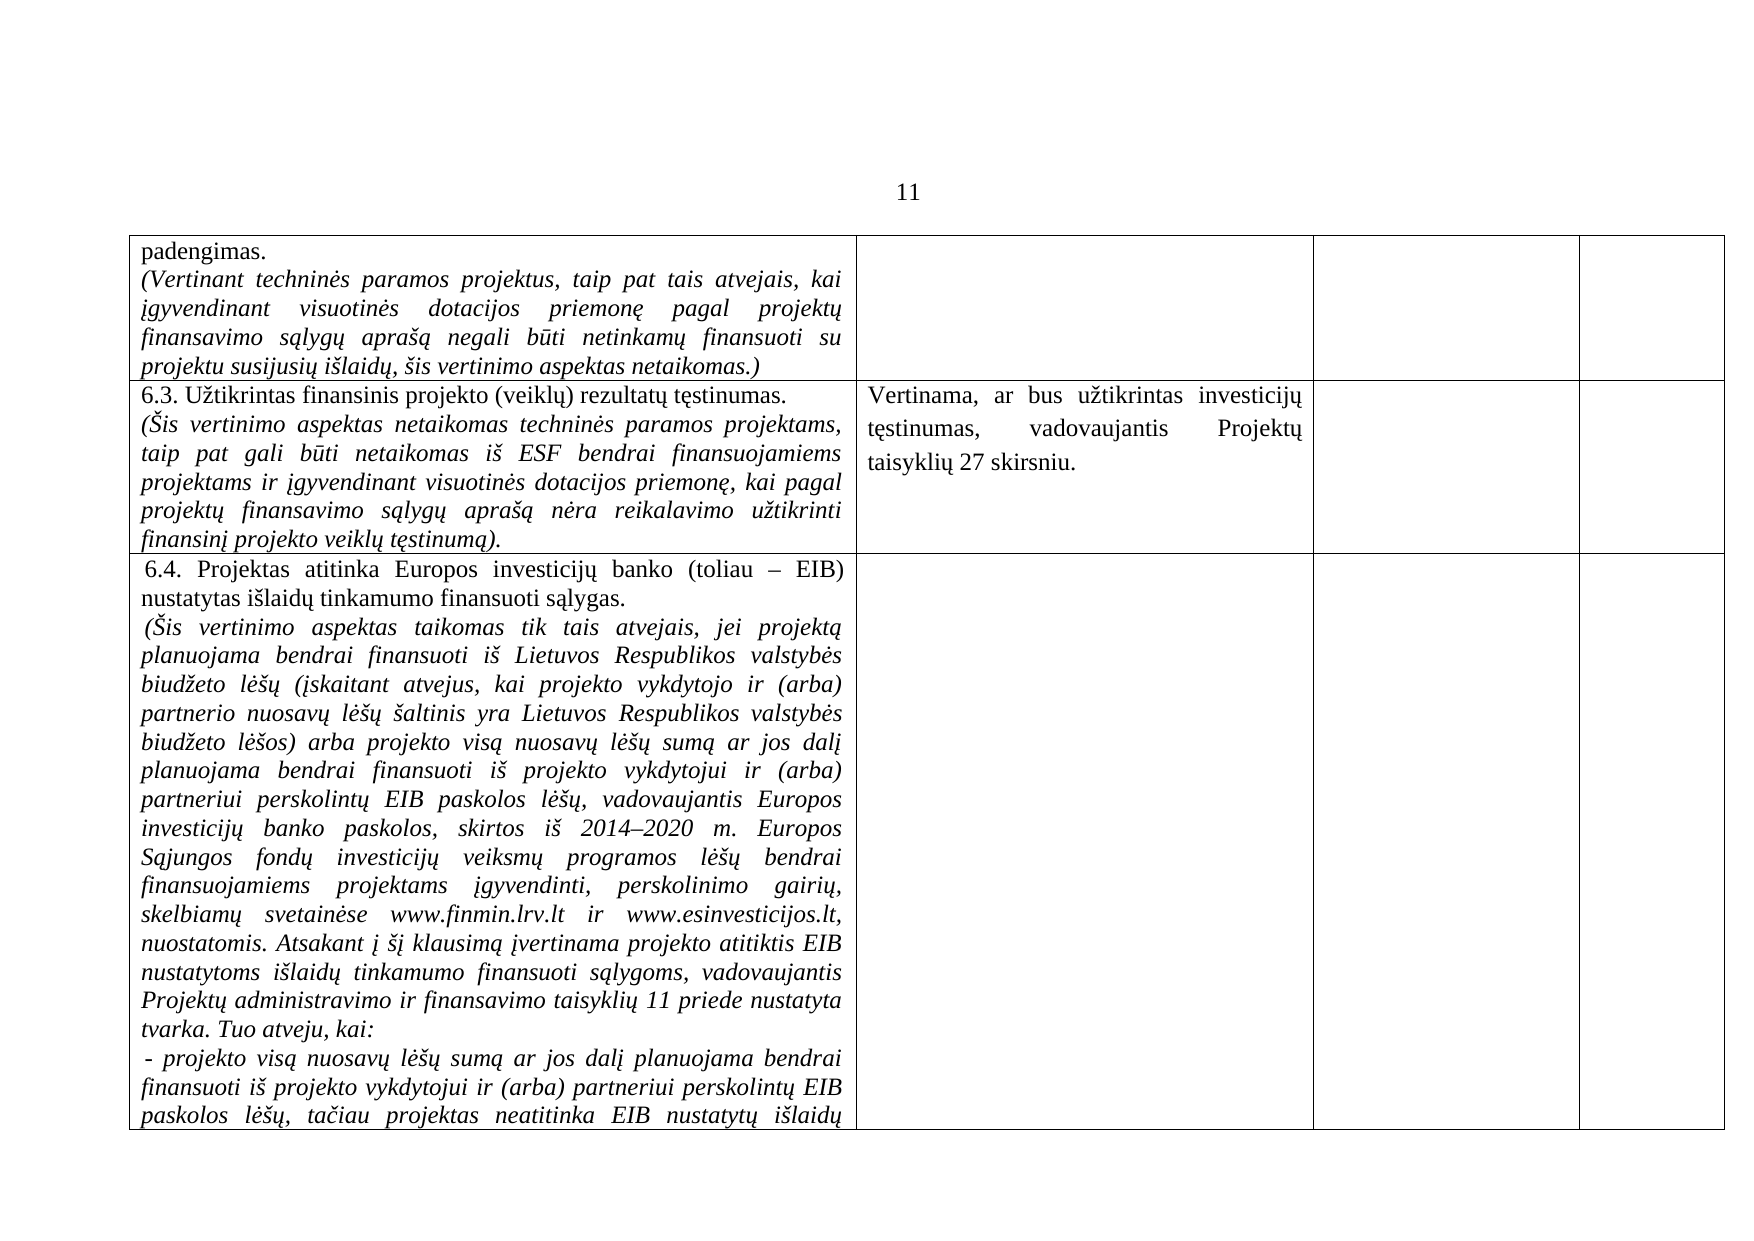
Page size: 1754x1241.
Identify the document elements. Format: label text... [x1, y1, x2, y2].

table_cell [1314, 381, 1579, 553]
table_cell [1314, 236, 1579, 379]
table_cell [1314, 554, 1579, 1129]
table_cell [857, 236, 1313, 379]
table_cell [1580, 381, 1724, 553]
table_cell Vertinama, ar bus užtikrintas investicijų tęstinumas, vadovaujantis Projektų taisyklių 27 skirsniu. [857, 381, 1313, 553]
table_cell [857, 554, 1313, 1129]
table_cell 6.3. Užtikrintas finansinis projekto (veiklų) rezultatų tęstinumas. (Šis vertinimo aspektas netaikomas techninės paramos projektams, taip pat gali būti netaikomas iš ESF bendrai finansuojamiems projektams ir įgyvendinant visuotinės dotacijos priemonę, kai pagal projektų finansavimo sąlygų aprašą nėra reikalavimo užtikrinti finansinį projekto veiklų tęstinumą). [130, 381, 856, 553]
table_cell [1580, 554, 1724, 1129]
table_cell [1580, 236, 1724, 379]
table_cell padengimas. (Vertinant techninės paramos projektus, taip pat tais atvejais, kai įgyvendinant visuotinės dotacijos priemonę pagal projektų finansavimo sąlygų aprašą negali būti netinkamų finansuoti su projektu susijusių išlaidų, šis vertinimo aspektas netaikomas.) [130, 236, 856, 379]
